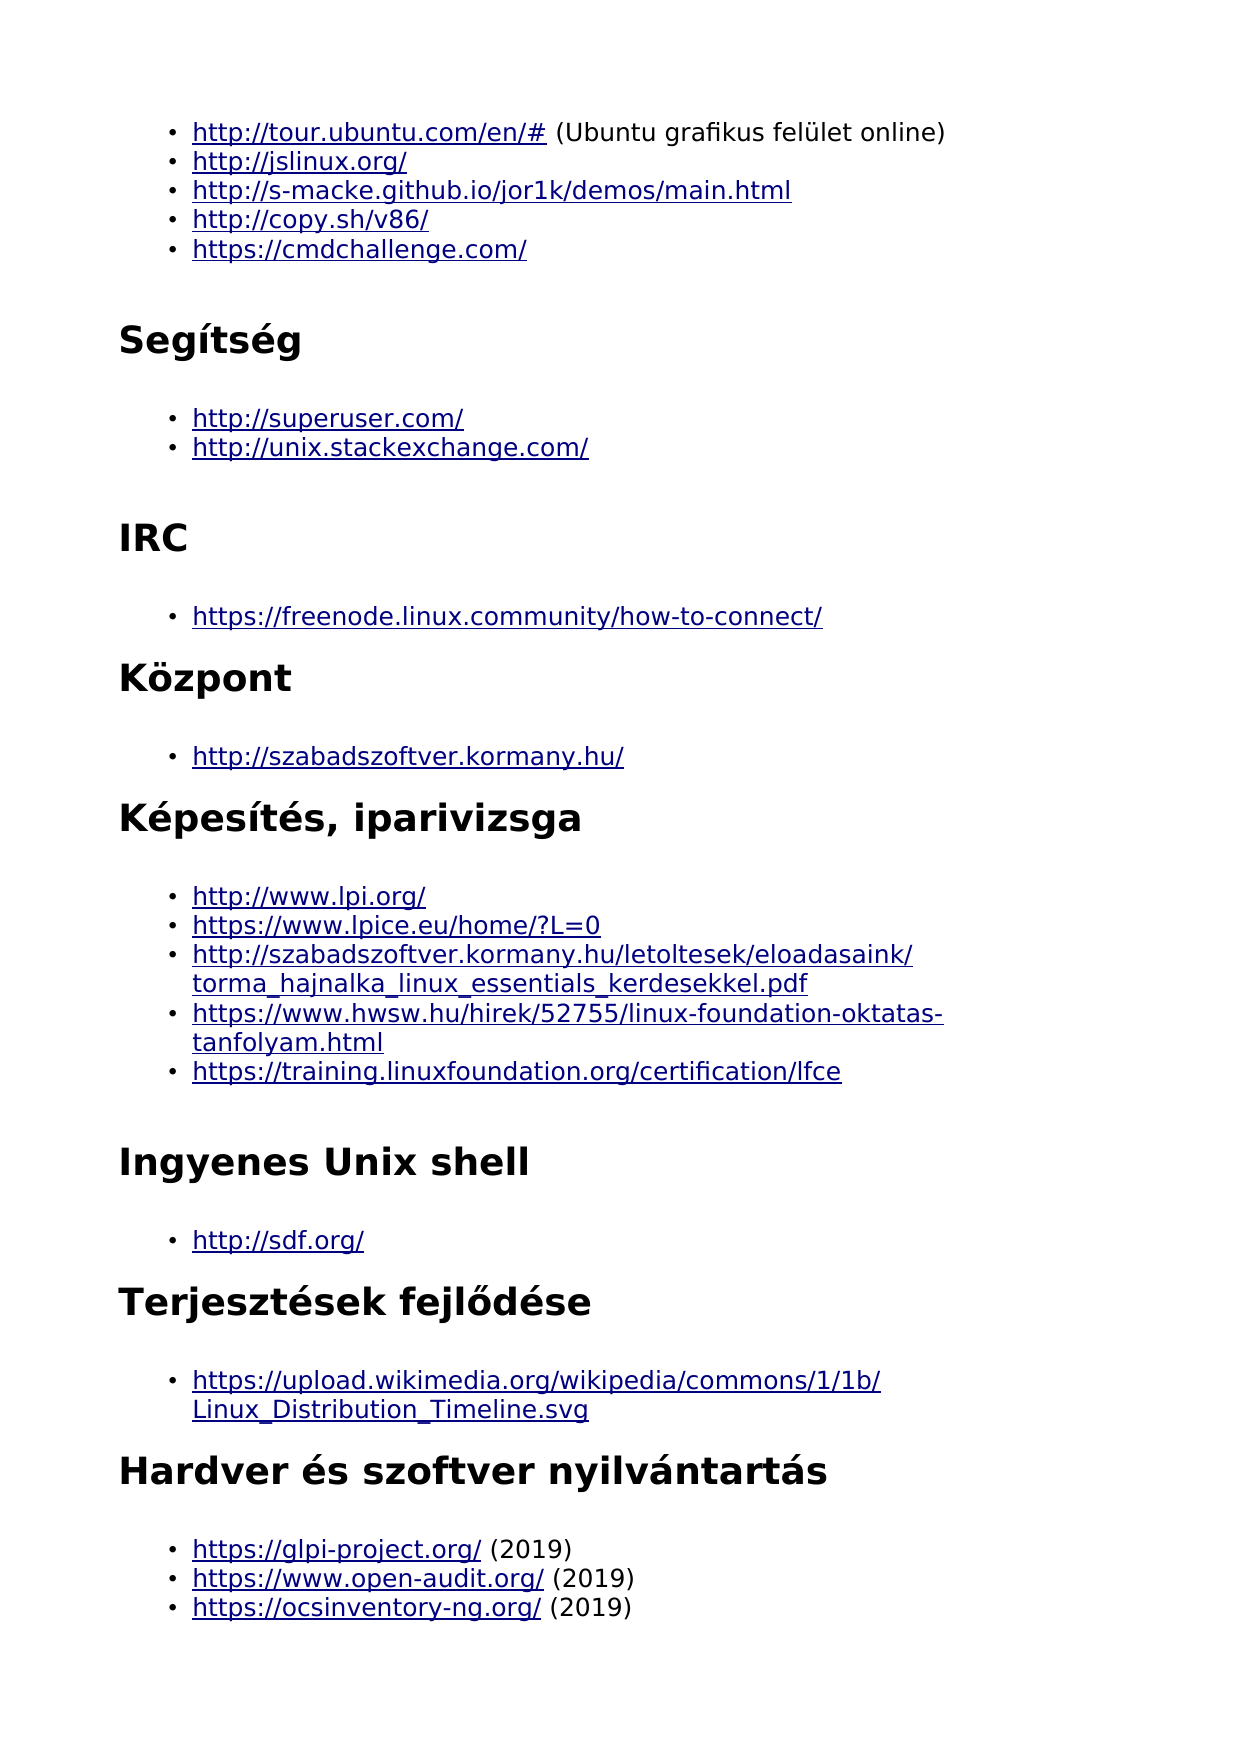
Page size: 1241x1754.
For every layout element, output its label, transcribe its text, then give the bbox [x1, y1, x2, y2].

list https://www.hwsw.hu/hirek/52755/linux-foundation-oktatas-tanfolyam.html [177, 999, 1122, 1057]
list https://cmdchallenge.com/ [177, 235, 1122, 264]
subtitle Terjesztések fejlődése [118, 1281, 1122, 1324]
list http://s-macke.github.io/jor1k/demos/main.html [177, 176, 1122, 206]
subtitle Hardver és szoftver nyilvántartás [118, 1449, 1122, 1493]
list https://www.lpice.eu/home/?L=0 [177, 911, 1122, 940]
subtitle Segítség [118, 318, 1122, 362]
subtitle Képesítés, iparivizsga [118, 796, 1122, 840]
list http://www.lpi.org/ [177, 882, 1122, 911]
subtitle Központ [118, 657, 1122, 700]
list http://sdf.org/ [177, 1226, 1122, 1256]
list http://tour.ubuntu.com/en/# (Ubuntu grafikus felület online) [177, 118, 1122, 147]
list http://unix.stackexchange.com/ [177, 433, 1122, 462]
list http://copy.sh/v86/ [177, 206, 1122, 235]
list https://glpi-project.org/ (2019) [177, 1535, 1122, 1564]
list http://jslinux.org/ [177, 147, 1122, 176]
subtitle IRC [118, 517, 1122, 561]
list https://upload.wikimedia.org/wikipedia/commons/1/1b/Linux_Distribution_Timeline.svg [177, 1366, 1122, 1424]
list http://superuser.com/ [177, 404, 1122, 433]
list http://szabadszoftver.kormany.hu/ [177, 742, 1122, 771]
list http://szabadszoftver.kormany.hu/letoltesek/eloadasaink/torma_hajnalka_linux_essentials_kerdesekkel.pdf [177, 940, 1122, 999]
subtitle Ingyenes Unix shell [118, 1141, 1122, 1184]
list https://training.linuxfoundation.org/certification/lfce [177, 1057, 1122, 1086]
list https://www.open-audit.org/ (2019) [177, 1564, 1122, 1593]
list https://ocsinventory-ng.org/ (2019) [177, 1593, 1122, 1623]
list https://freenode.linux.community/how-to-connect/ [177, 602, 1122, 632]
